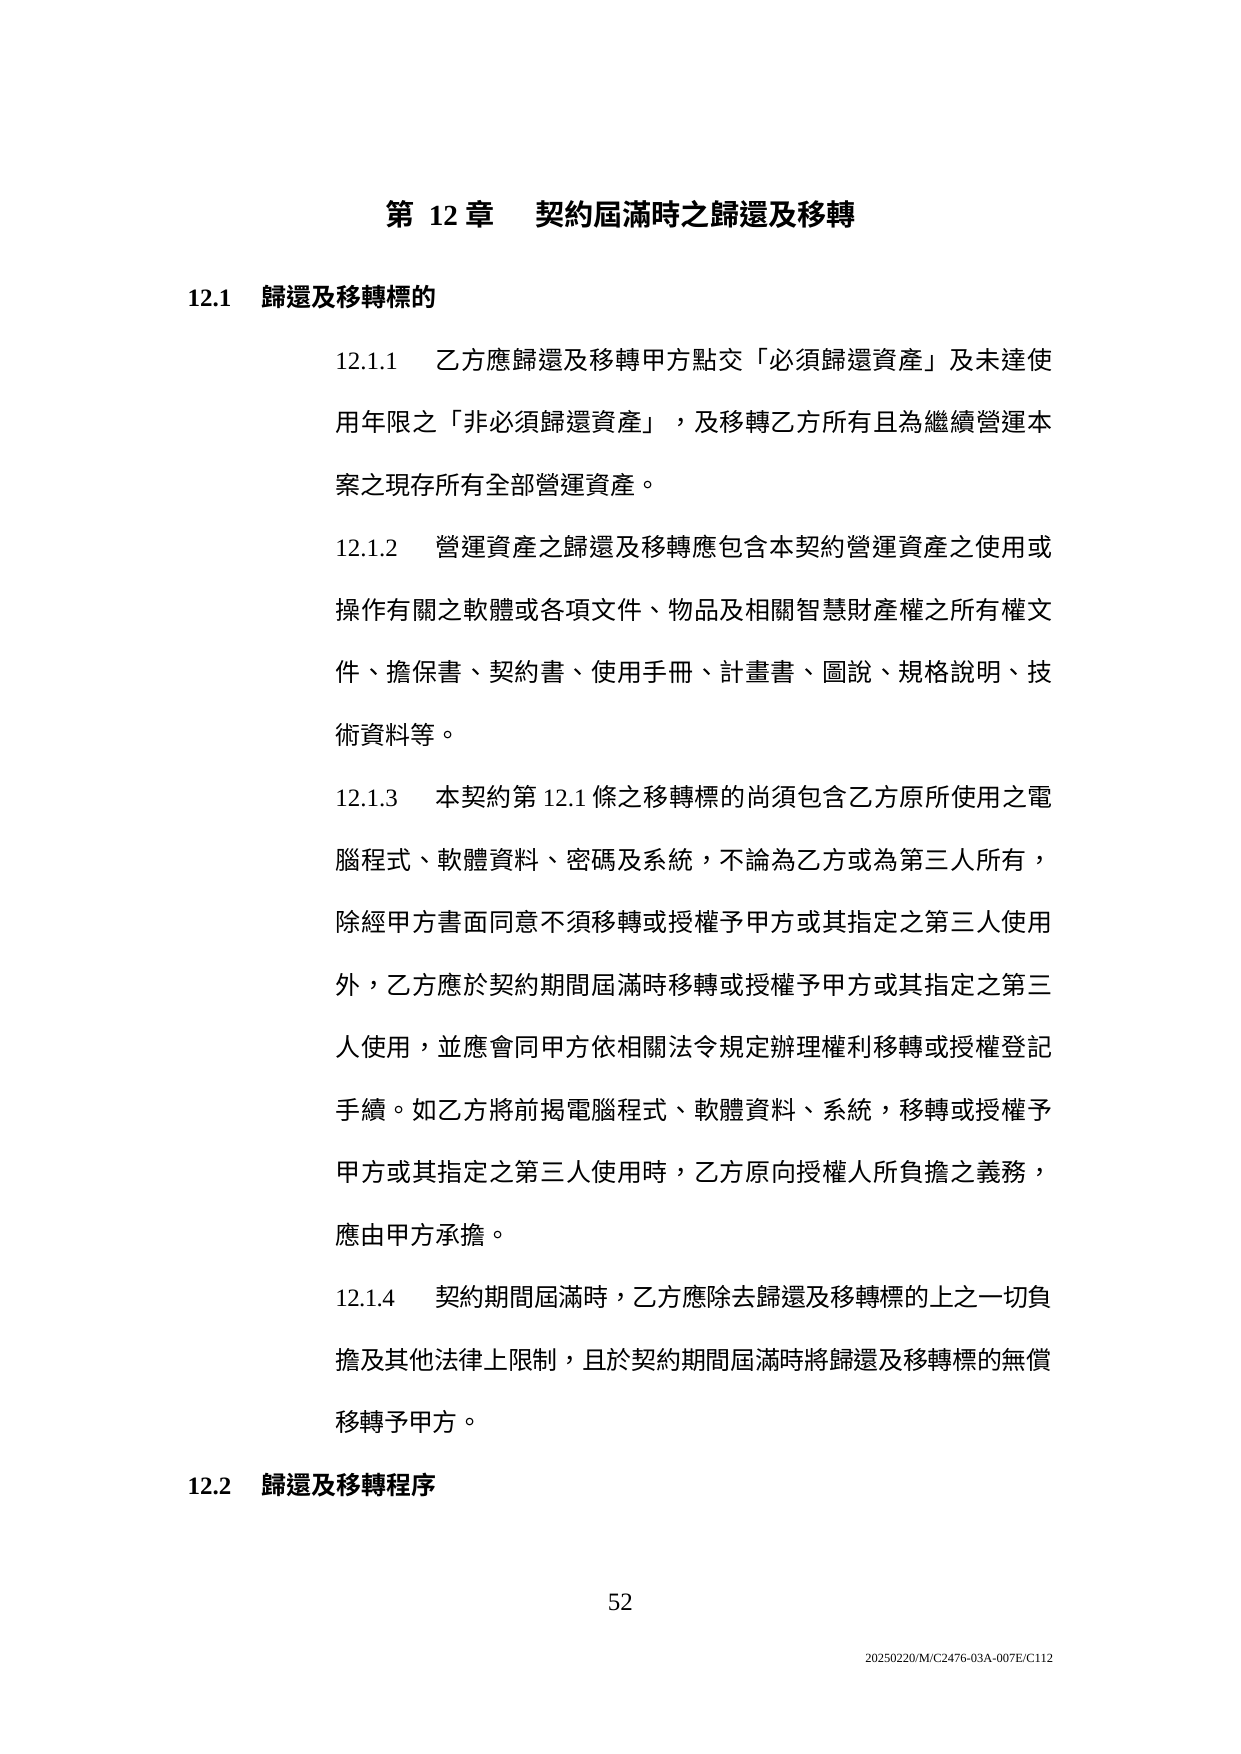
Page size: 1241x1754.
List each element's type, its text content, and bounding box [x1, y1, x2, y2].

subtitle 歸還及移轉標的 [187, 254, 1053, 317]
subtitle 本契約第12.1條之移轉標的尚須包含乙方原所使用之電腦程式、軟體資料、密碼及系統，不論為乙方或為第三人所有，除經甲方書面同意不須移轉或授權予甲方或其指定之第三人使用外，乙方應於契約期間屆滿時移轉或授權予甲方或其指定之第三人使用，並應會同甲方依相關法令規定辦理權利移轉或授權登記手續。如乙方將前揭電腦程式、軟體資料、系統，移轉或授權予甲方或其指定之第三人使用時，乙方原向授權人所負擔之義務，應由甲方承擔。 [335, 754, 1053, 1254]
subtitle 契約屆滿時之歸還及移轉 [187, 171, 1053, 233]
subtitle 契約期間屆滿時，乙方應除去歸還及移轉標的上之一切負擔及其他法律上限制，且於契約期間屆滿時將歸還及移轉標的無償移轉予甲方。 [335, 1254, 1053, 1442]
subtitle 乙方應歸還及移轉甲方點交「必須歸還資產」及未達使用年限之「非必須歸還資產」，及移轉乙方所有且為繼續營運本案之現存所有全部營運資產。 [335, 317, 1053, 504]
subtitle 歸還及移轉程序 [187, 1442, 1053, 1504]
subtitle 營運資產之歸還及移轉應包含本契約營運資產之使用或操作有關之軟體或各項文件、物品及相關智慧財產權之所有權文件、擔保書、契約書、使用手冊、計畫書、圖說、規格說明、技術資料等。 [335, 504, 1053, 754]
